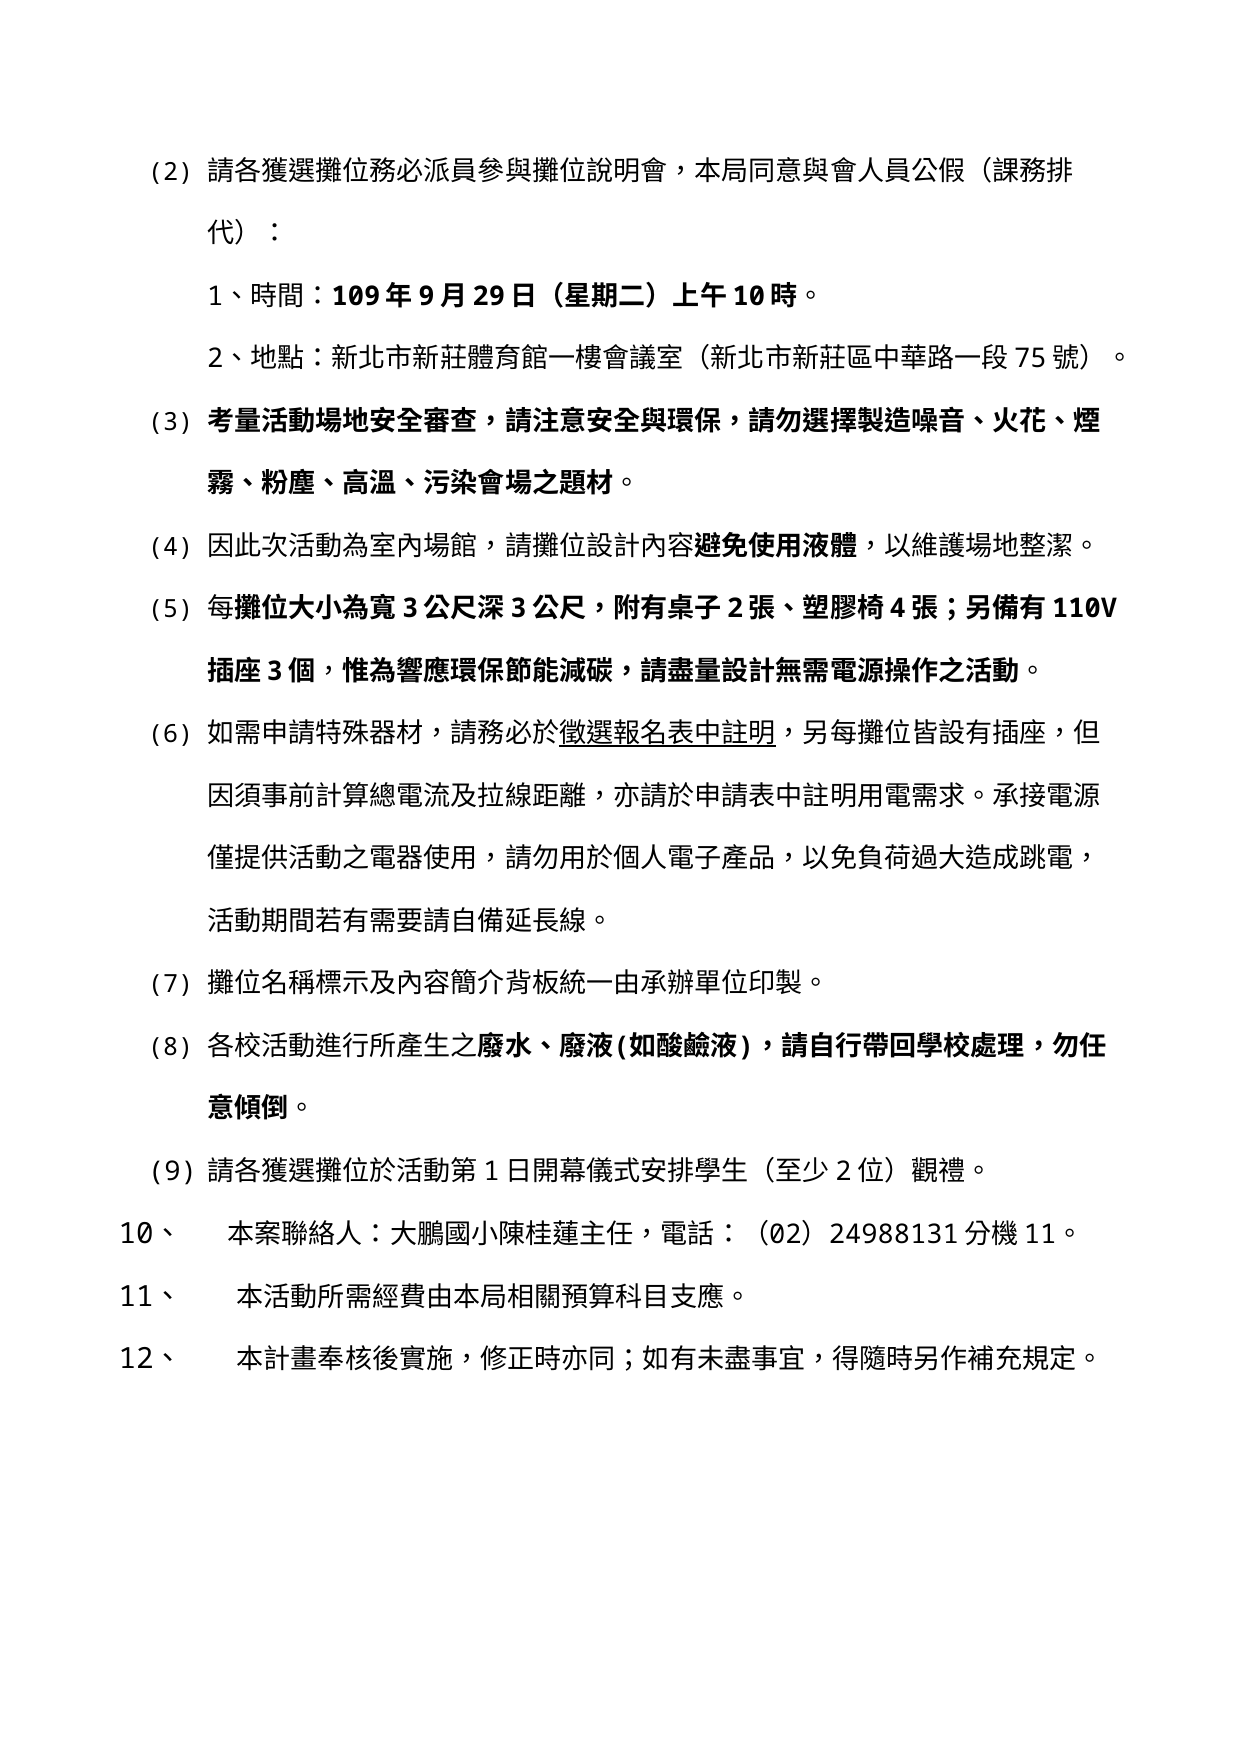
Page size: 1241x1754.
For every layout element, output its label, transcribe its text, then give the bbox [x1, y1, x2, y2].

list 請各獲選攤位務必派員參與攤位說明會，本局同意與會人員公假（課務排代）： [148, 127, 1122, 252]
text 2、地點：新北市新莊體育館一樓會議室（新北市新莊區中華路一段75號）。 [207, 314, 1122, 377]
list 本計畫奉核後實施，修正時亦同；如有未盡事宜，得隨時另作補充規定。 [118, 1314, 1122, 1377]
list 攤位名稱標示及內容簡介背板統一由承辦單位印製。 [148, 939, 1122, 1002]
list 因此次活動為室內場館，請攤位設計內容避免使用液體，以維護場地整潔。 [148, 502, 1122, 564]
list 本活動所需經費由本局相關預算科目支應。 [118, 1252, 1122, 1314]
list 考量活動場地安全審查，請注意安全與環保，請勿選擇製造噪音、火花、煙霧、粉塵、高溫、污染會場之題材。 [148, 377, 1122, 502]
list 請各獲選攤位於活動第1日開幕儀式安排學生（至少2位）觀禮。 [148, 1127, 1122, 1189]
list 各校活動進行所產生之廢水、廢液(如酸鹼液)，請自行帶回學校處理，勿任意傾倒。 [148, 1002, 1122, 1127]
list 每攤位大小為寬3公尺深3公尺，附有桌子2張、塑膠椅4張；另備有110V插座3個，惟為響應環保節能減碳，請盡量設計無需電源操作之活動。 [148, 564, 1122, 689]
list 本案聯絡人：大鵬國小陳桂蓮主任，電話：（02）24988131分機11。 [118, 1189, 1122, 1252]
list 如需申請特殊器材，請務必於徵選報名表中註明，另每攤位皆設有插座，但因須事前計算總電流及拉線距離，亦請於申請表中註明用電需求。承接電源僅提供活動之電器使用，請勿用於個人電子產品，以免負荷過大造成跳電，活動期間若有需要請自備延長線。 [148, 689, 1122, 939]
text 1、時間：109年9月29日（星期二）上午10時。 [207, 252, 1122, 314]
